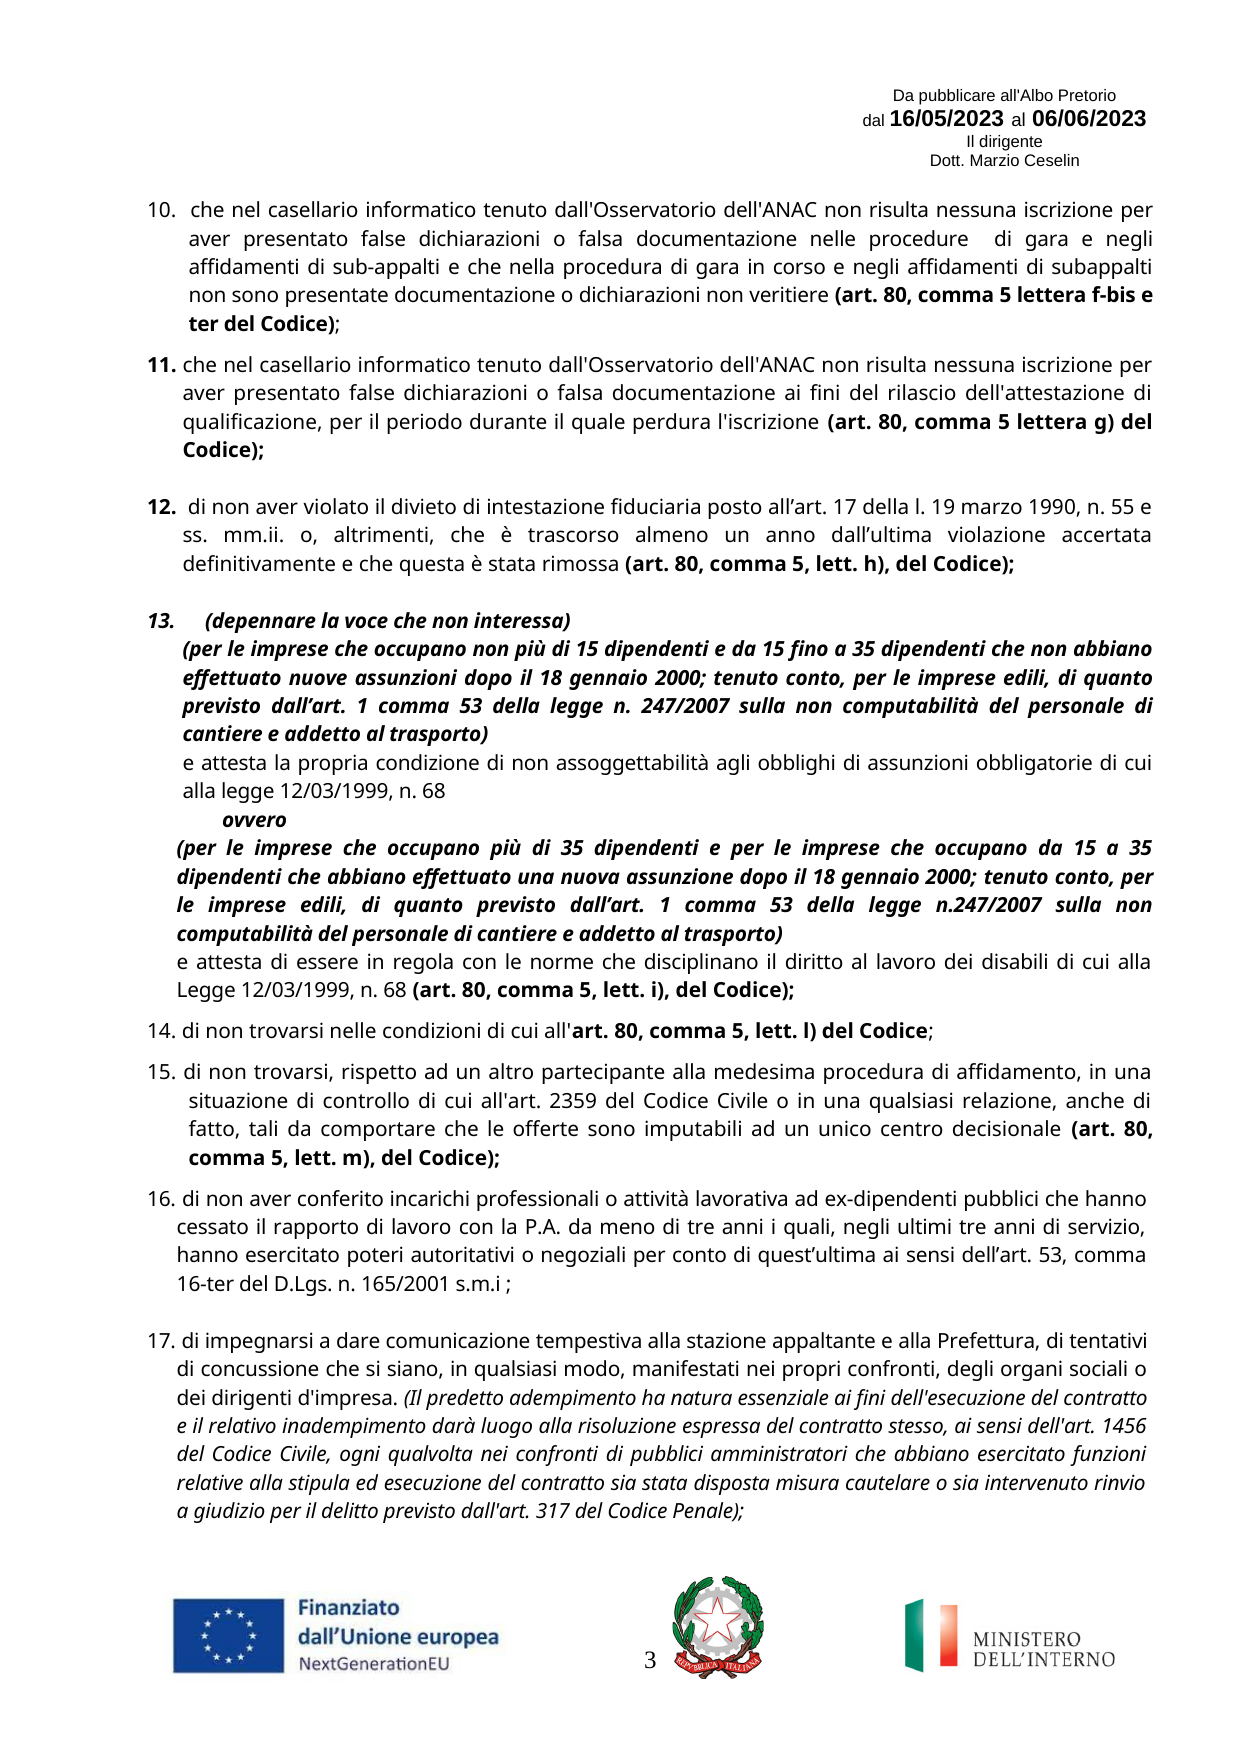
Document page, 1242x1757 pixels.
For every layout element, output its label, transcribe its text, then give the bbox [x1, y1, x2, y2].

picture [672, 1576, 764, 1679]
picture [884, 1576, 1135, 1697]
picture [163, 1591, 508, 1683]
text e attesta di essere in regola con le norme che disciplinano il diritto al lavoro dei disabili di cui alla Legge 12/03/1999, n. 68 (art. 80, comma 5, lett. i), del Codice); [147, 947, 1153, 1004]
text (per le imprese che occupano non più di 15 dipendenti e da 15 fino a 35 dipendenti che non abbiano effettuato nuove assunzioni dopo il 18 gennaio 2000; tenuto conto, per le imprese edili, di quanto previsto dall’art. 1 comma 53 della legge n. 247/2007 sulla non computabilità del personale di cantiere e addetto al trasporto) [182, 634, 1153, 748]
text 17. di impegnarsi a dare comunicazione tempestiva alla stazione appaltante e alla Prefettura, di tentativi di concussione che si siano, in qualsiasi modo, manifestati nei propri confronti, degli organi sociali o dei dirigenti d'impresa. (Il predetto adempimento ha natura essenziale ai fini dell'esecuzione del contratto e il relativo inadempimento darà luogo alla risoluzione espressa del contratto stesso, ai sensi dell'art. 1456 del Codice Civile, ogni qualvolta nei confronti di pubblici amministratori che abbiano esercitato funzioni relative alla stipula ed esecuzione del contratto sia stata disposta misura cautelare o sia intervenuto rinvio a giudizio per il delitto previsto dall'art. 317 del Codice Penale); [147, 1326, 1147, 1525]
text ovvero [176, 805, 1153, 833]
text 14. di non trovarsi nelle condizioni di cui all'art. 80, comma 5, lett. l) del Codice; [147, 1016, 1153, 1045]
list che nel casellario informatico tenuto dall'Osservatorio dell'ANAC non risulta nessuna iscrizione per aver presentato false dichiarazioni o falsa documentazione ai fini del rilascio dell'attestazione di qualificazione, per il periodo durante il quale perdura l'iscrizione (art. 80, comma 5 lettera g) del Codice); [147, 350, 1153, 464]
text 15. di non trovarsi, rispetto ad un altro partecipante alla medesima procedura di affidamento, in una situazione di controllo di cui all'art. 2359 del Codice Civile o in una qualsiasi relazione, anche di fatto, tali da comportare che le offerte sono imputabili ad un unico centro decisionale (art. 80, comma 5, lett. m), del Codice); [147, 1057, 1153, 1171]
list (depennare la voce che non interessa) [147, 606, 1153, 634]
text 16. di non aver conferito incarichi professionali o attività lavorativa ad ex-dipendenti pubblici che hanno cessato il rapporto di lavoro con la P.A. da meno di tre anni i quali, negli ultimi tre anni di servizio, hanno esercitato poteri autoritativi o negoziali per conto di quest’ultima ai sensi dell’art. 53, comma 16-ter del D.Lgs. n. 165/2001 s.m.i ; [147, 1184, 1147, 1297]
text (per le imprese che occupano più di 35 dipendenti e per le imprese che occupano da 15 a 35 dipendenti che abbiano effettuato una nuova assunzione dopo il 18 gennaio 2000; tenuto conto, per le imprese edili, di quanto previsto dall’art. 1 comma 53 della legge n.247/2007 sulla non computabilità del personale di cantiere e addetto al trasporto) [176, 833, 1153, 947]
list di non aver violato il divieto di intestazione fiduciaria posto all’art. 17 della l. 19 marzo 1990, n. 55 e ss. mm.ii. o, altrimenti, che è trascorso almeno un anno dall’ultima violazione accertata definitivamente e che questa è stata rimossa (art. 80, comma 5, lett. h), del Codice); [147, 492, 1153, 577]
list che nel casellario informatico tenuto dall'Osservatorio dell'ANAC non risulta nessuna iscrizione per aver presentato false dichiarazioni o falsa documentazione nelle procedure di gara e negli affidamenti di sub-appalti e che nella procedura di gara in corso e negli affidamenti di subappalti non sono presentate documentazione o dichiarazioni non veritiere (art. 80, comma 5 lettera f-bis e ter del Codice); [147, 195, 1153, 337]
text e attesta la propria condizione di non assoggettabilità agli obblighi di assunzioni obbligatorie di cui alla legge 12/03/1999, n. 68 [182, 748, 1153, 805]
